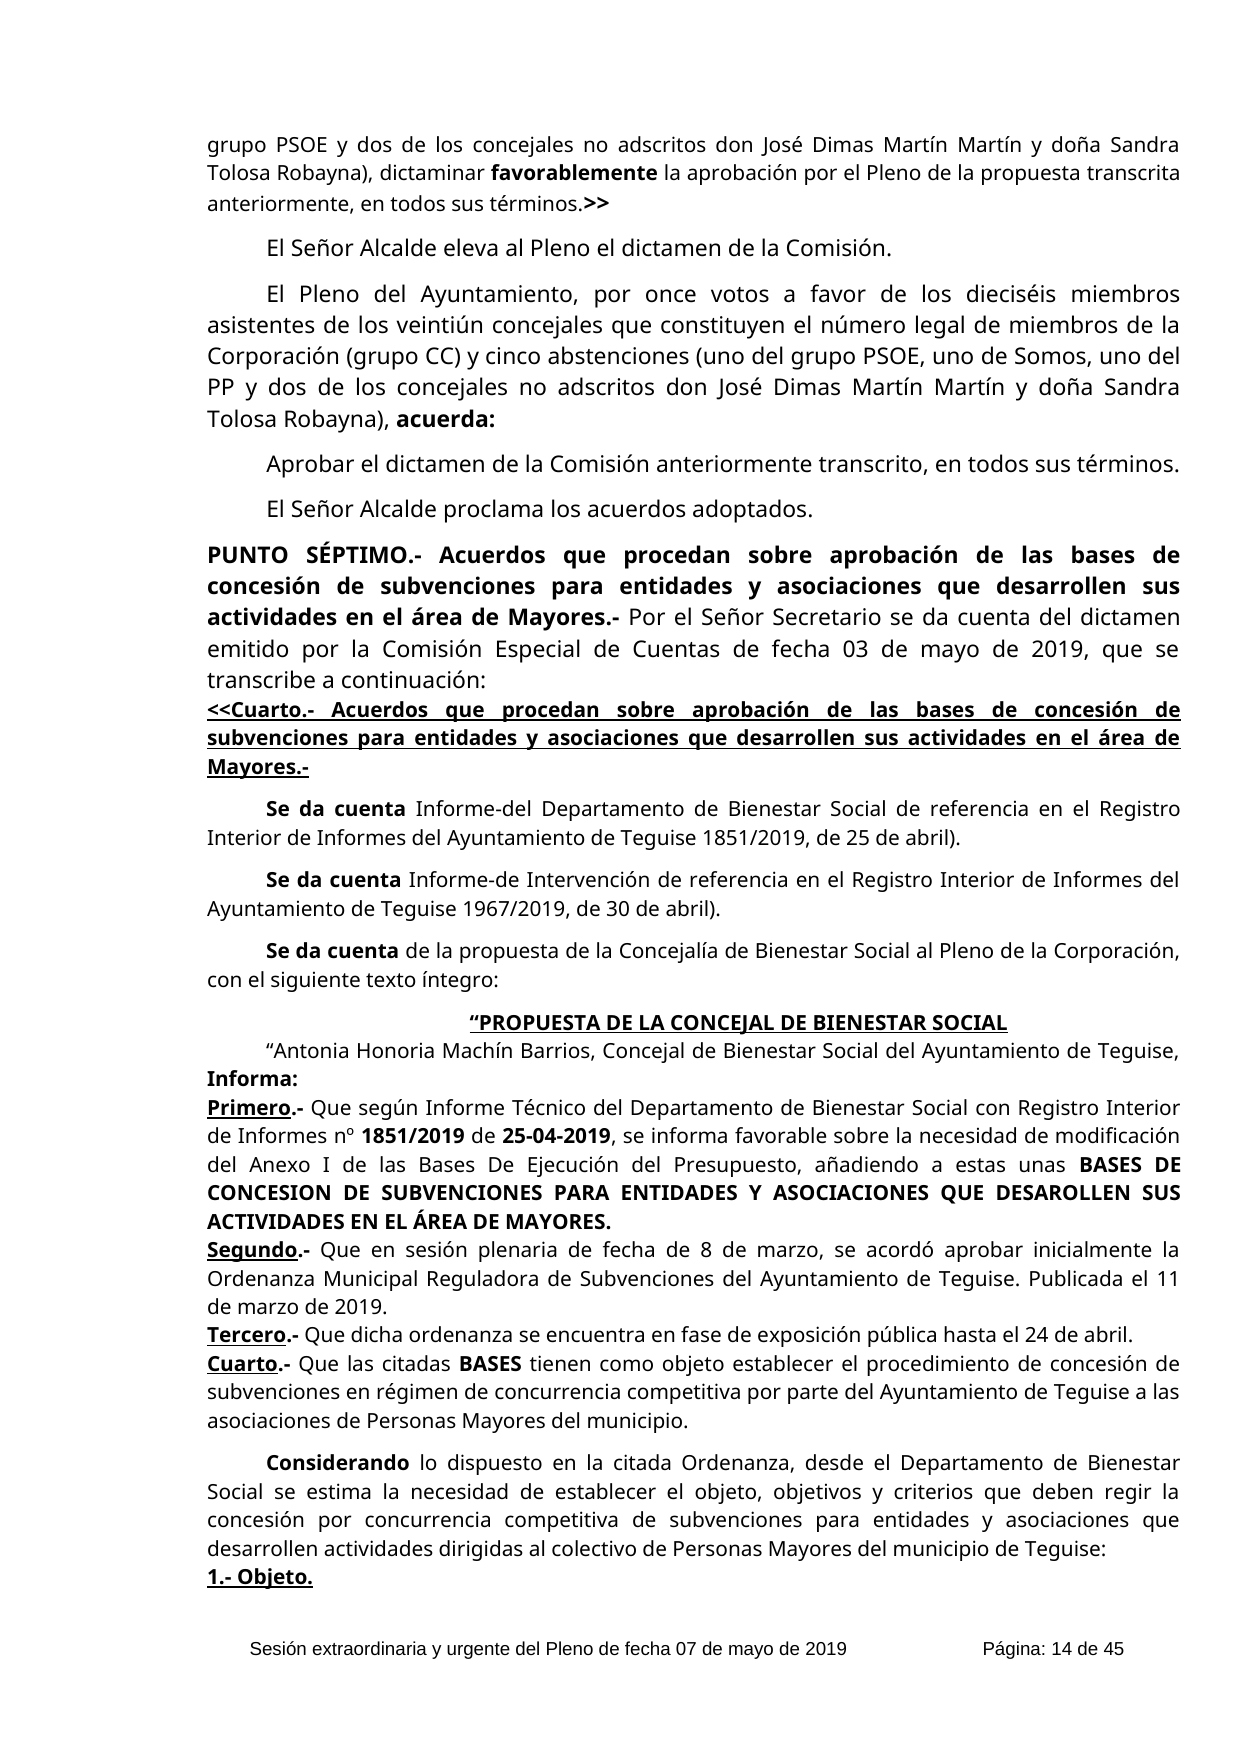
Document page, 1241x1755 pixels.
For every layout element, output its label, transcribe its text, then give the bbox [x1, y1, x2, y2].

text Mayores.- [207, 749, 1181, 780]
text 1.- Objeto. [207, 1562, 1181, 1591]
text Segundo.- Que en sesión plenaria de fecha de 8 de marzo, se acordó aprobar inicialmente la Ordenanza Municipal Reguladora de Subvenciones del Ayuntamiento de Teguise. Publicada el 11 de marzo de 2019. [207, 1235, 1181, 1321]
text Se da cuenta Informe-de Intervención de referencia en el Registro Interior de Informes del Ayuntamiento de Teguise 1967/2019, de 30 de abril). [207, 866, 1181, 922]
text PUNTO SÉPTIMO.- Acuerdos que procedan sobre aprobación de las bases de concesión de subvenciones para entidades y asociaciones que desarrollen sus actividades en el área de Mayores.- Por el Señor Secretario se da cuenta del dictamen emitido por la Comisión Especial de Cuentas de fecha 03 de mayo de 2019, que se transcribe a continuación: [207, 539, 1181, 695]
text subvenciones para entidades y asociaciones que desarrollen sus actividades en el área de [207, 721, 1181, 748]
text Considerando lo dispuesto en la citada Ordenanza, desde el Departamento de Bienestar Social se estima la necesidad de establecer el objeto, objetivos y criterios que deben regir la concesión por concurrencia competitiva de subvenciones para entidades y asociaciones que desarrollen actividades dirigidas al colectivo de Personas Mayores del municipio de Teguise: [207, 1448, 1181, 1562]
text “PROPUESTA DE LA CONCEJAL DE BIENESTAR SOCIAL [236, 1008, 1181, 1036]
text Primero.- Que según Informe Técnico del Departamento de Bienestar Social con Registro Interior de Informes nº 1851/2019 de 25-04-2019, se informa favorable sobre la necesidad de modificación del Anexo I de las Bases De Ejecución del Presupuesto, añadiendo a estas unas BASES DE CONCESION DE SUBVENCIONES PARA ENTIDADES Y ASOCIACIONES QUE DESAROLLEN SUS ACTIVIDADES EN EL ÁREA DE MAYORES. [207, 1093, 1181, 1235]
text El Señor Alcalde proclama los acuerdos adoptados. [207, 493, 1181, 525]
text Aprobar el dictamen de la Comisión anteriormente transcrito, en todos sus términos. [207, 448, 1181, 479]
text El Señor Alcalde eleva al Pleno el dictamen de la Comisión. [207, 232, 1181, 263]
text grupo PSOE y dos de los concejales no adscritos don José Dimas Martín Martín y doña Sandra Tolosa Robayna), dictaminar favorablemente la aprobación por el Pleno de la propuesta transcrita anteriormente, en todos sus términos.>> [207, 130, 1181, 218]
text Cuarto.- Que las citadas BASES tienen como objeto establecer el procedimiento de concesión de subvenciones en régimen de concurrencia competitiva por parte del Ayuntamiento de Teguise a las asociaciones de Personas Mayores del municipio. [207, 1349, 1181, 1434]
text Se da cuenta Informe-del Departamento de Bienestar Social de referencia en el Registro Interior de Informes del Ayuntamiento de Teguise 1851/2019, de 25 de abril). [207, 794, 1181, 851]
text “Antonia Honoria Machín Barrios, Concejal de Bienestar Social del Ayuntamiento de Teguise, Informa: [207, 1036, 1181, 1093]
text Se da cuenta de la propuesta de la Concejalía de Bienestar Social al Pleno de la Corporación, con el siguiente texto íntegro: [207, 937, 1181, 993]
text Tercero.- Que dicha ordenanza se encuentra en fase de exposición pública hasta el 24 de abril. [207, 1321, 1181, 1349]
text El Pleno del Ayuntamiento, por once votos a favor de los dieciséis miembros asistentes de los veintiún concejales que constituyen el número legal de miembros de la Corporación (grupo CC) y cinco abstenciones (uno del grupo PSOE, uno de Somos, uno del PP y dos de los concejales no adscritos don José Dimas Martín Martín y doña Sandra Tolosa Robayna), acuerda: [207, 278, 1181, 434]
text <<Cuarto.- Acuerdos que procedan sobre aprobación de las bases de concesión de [207, 695, 1181, 719]
